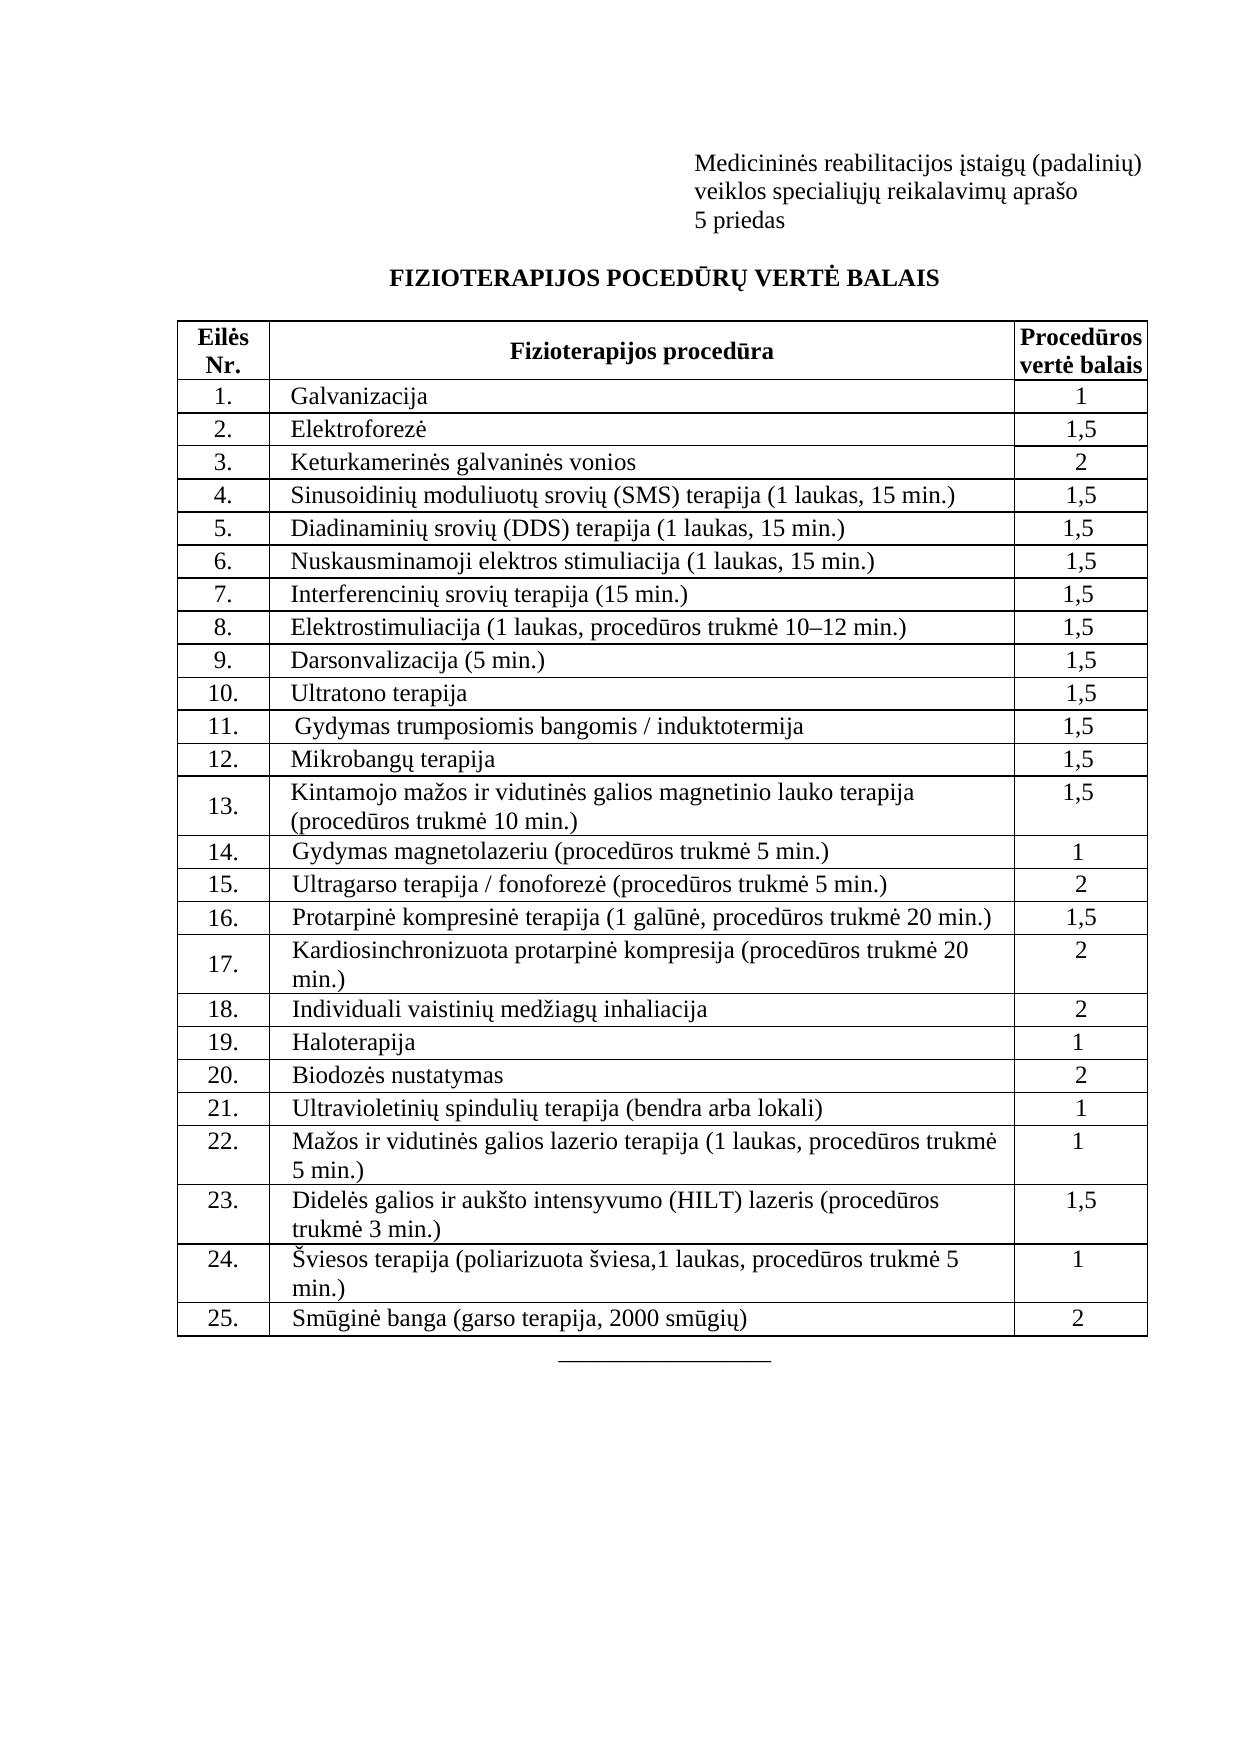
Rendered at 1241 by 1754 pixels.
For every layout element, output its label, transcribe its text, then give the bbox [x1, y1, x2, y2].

text FIZIOTERAPIJOS POCEDŪRŲ VERTĖ BALAIS [177, 263, 1152, 291]
table_cell Keturkamerinės galvaninės vonios [270, 446, 1014, 478]
table_header Eilės Nr. [178, 322, 269, 379]
table_cell 2. [178, 414, 269, 445]
table_cell 2 [1015, 935, 1147, 993]
table_cell 24. [178, 1245, 269, 1302]
text _________________ [177, 1336, 1152, 1365]
table_cell 10. [178, 678, 269, 709]
table_cell 7. [178, 579, 269, 610]
table_cell Elektrostimuliacija (1 laukas, procedūros trukmė 10–12 min.) [270, 612, 1014, 643]
table_cell Ultragarso terapija / fonoforezė (procedūros trukmė 5 min.) [270, 869, 1014, 901]
table_cell 1 [1015, 836, 1147, 867]
table_cell 1 [1015, 1126, 1147, 1184]
table_cell 1. [178, 380, 269, 412]
table_cell 1,5 [1015, 480, 1147, 511]
table_cell Individuali vaistinių medžiagų inhaliacija [270, 994, 1014, 1026]
table_cell 6. [178, 546, 269, 577]
table_cell 1 [1015, 381, 1147, 412]
table_cell 2 [1015, 994, 1147, 1026]
table_cell Darsonvalizacija (5 min.) [270, 645, 1014, 676]
table_cell Protarpinė kompresinė terapija (1 galūnė, procedūros trukmė 20 min.) [270, 902, 1014, 933]
table_cell Ultravioletinių spindulių terapija (bendra arba lokali) [270, 1093, 1014, 1125]
table_cell Nuskausminamoji elektros stimuliacija (1 laukas, 15 min.) [270, 546, 1014, 577]
table_cell 1,5 [1015, 612, 1147, 643]
table_cell 23. [178, 1185, 269, 1243]
table_cell 17. [178, 935, 269, 993]
table_cell Ultratono terapija [270, 678, 1014, 709]
table_cell Kardiosinchronizuota protarpinė kompresija (procedūros trukmė 20 min.) [270, 935, 1014, 993]
table_cell Galvanizacija [270, 380, 1014, 412]
table_cell 13. [178, 777, 269, 834]
table_cell 8. [178, 612, 269, 643]
text veiklos specialiųjų reikalavimų aprašo [694, 176, 1152, 205]
table_cell 1 [1015, 1245, 1147, 1302]
table_cell 1,5 [1015, 678, 1147, 709]
table_header Procedūros vertė balais [1015, 322, 1147, 379]
table_cell Didelės galios ir aukšto intensyvumo (HILT) lazeris (procedūros trukmė 3 min.) [270, 1185, 1014, 1243]
table_cell 19. [178, 1027, 269, 1059]
table_cell 4. [178, 480, 269, 511]
table_cell Mažos ir vidutinės galios lazerio terapija (1 laukas, procedūros trukmė 5 min.) [270, 1126, 1014, 1184]
table_cell 11. [178, 711, 269, 742]
table_cell Smūginė banga (garso terapija, 2000 smūgių) [270, 1303, 1014, 1335]
table_cell 21. [178, 1093, 269, 1125]
text 5 priedas [694, 205, 1152, 234]
table_cell 1,5 [1015, 711, 1147, 742]
table_header Fizioterapijos procedūra [270, 322, 1014, 379]
table_cell 25. [178, 1303, 269, 1335]
table_cell 5. [178, 513, 269, 544]
table_cell Gydymas trumposiomis bangomis / induktotermija [270, 711, 1014, 742]
table_cell 15. [178, 869, 269, 901]
table_cell Elektroforezė [270, 414, 1014, 445]
table_cell 1 [1015, 1027, 1147, 1059]
table_cell 2 [1015, 1303, 1147, 1335]
table_cell 1,5 [1015, 546, 1147, 577]
table_cell 1,5 [1015, 744, 1147, 775]
table_cell Haloterapija [270, 1027, 1014, 1059]
table_cell 9. [178, 645, 269, 676]
table_cell 1,5 [1015, 579, 1147, 610]
table_cell 20. [178, 1060, 269, 1092]
table_cell Šviesos terapija (poliarizuota šviesa,1 laukas, procedūros trukmė 5 min.) [270, 1245, 1014, 1302]
table_cell 2 [1015, 869, 1147, 901]
table_cell 1,5 [1015, 1185, 1147, 1243]
table_cell Diadinaminių srovių (DDS) terapija (1 laukas, 15 min.) [270, 513, 1014, 544]
table_cell Biodozės nustatymas [270, 1060, 1014, 1092]
table_cell 2 [1015, 447, 1147, 478]
table_cell Interferencinių srovių terapija (15 min.) [270, 579, 1014, 610]
table_cell 14. [178, 836, 269, 867]
table_cell Mikrobangų terapija [270, 744, 1014, 775]
table_cell 22. [178, 1126, 269, 1184]
table_cell Sinusoidinių moduliuotų srovių (SMS) terapija (1 laukas, 15 min.) [270, 480, 1014, 511]
table_cell 12. [178, 744, 269, 775]
table_cell 1,5 [1015, 645, 1147, 676]
table_cell 18. [178, 994, 269, 1026]
table_cell 1,5 [1015, 414, 1147, 445]
table_cell Kintamojo mažos ir vidutinės galios magnetinio lauko terapija (procedūros trukmė 10 min.) [270, 777, 1014, 834]
table_cell 3. [178, 446, 269, 478]
table_cell 1 [1015, 1093, 1147, 1125]
table_cell 1,5 [1015, 777, 1147, 834]
table_cell 1,5 [1015, 902, 1147, 933]
table_cell Gydymas magnetolazeriu (procedūros trukmė 5 min.) [270, 836, 1014, 867]
text Medicininės reabilitacijos įstaigų (padalinių) [694, 148, 1152, 176]
table_cell 16. [178, 902, 269, 933]
table_cell 2 [1015, 1060, 1147, 1092]
table_cell 1,5 [1015, 513, 1147, 544]
